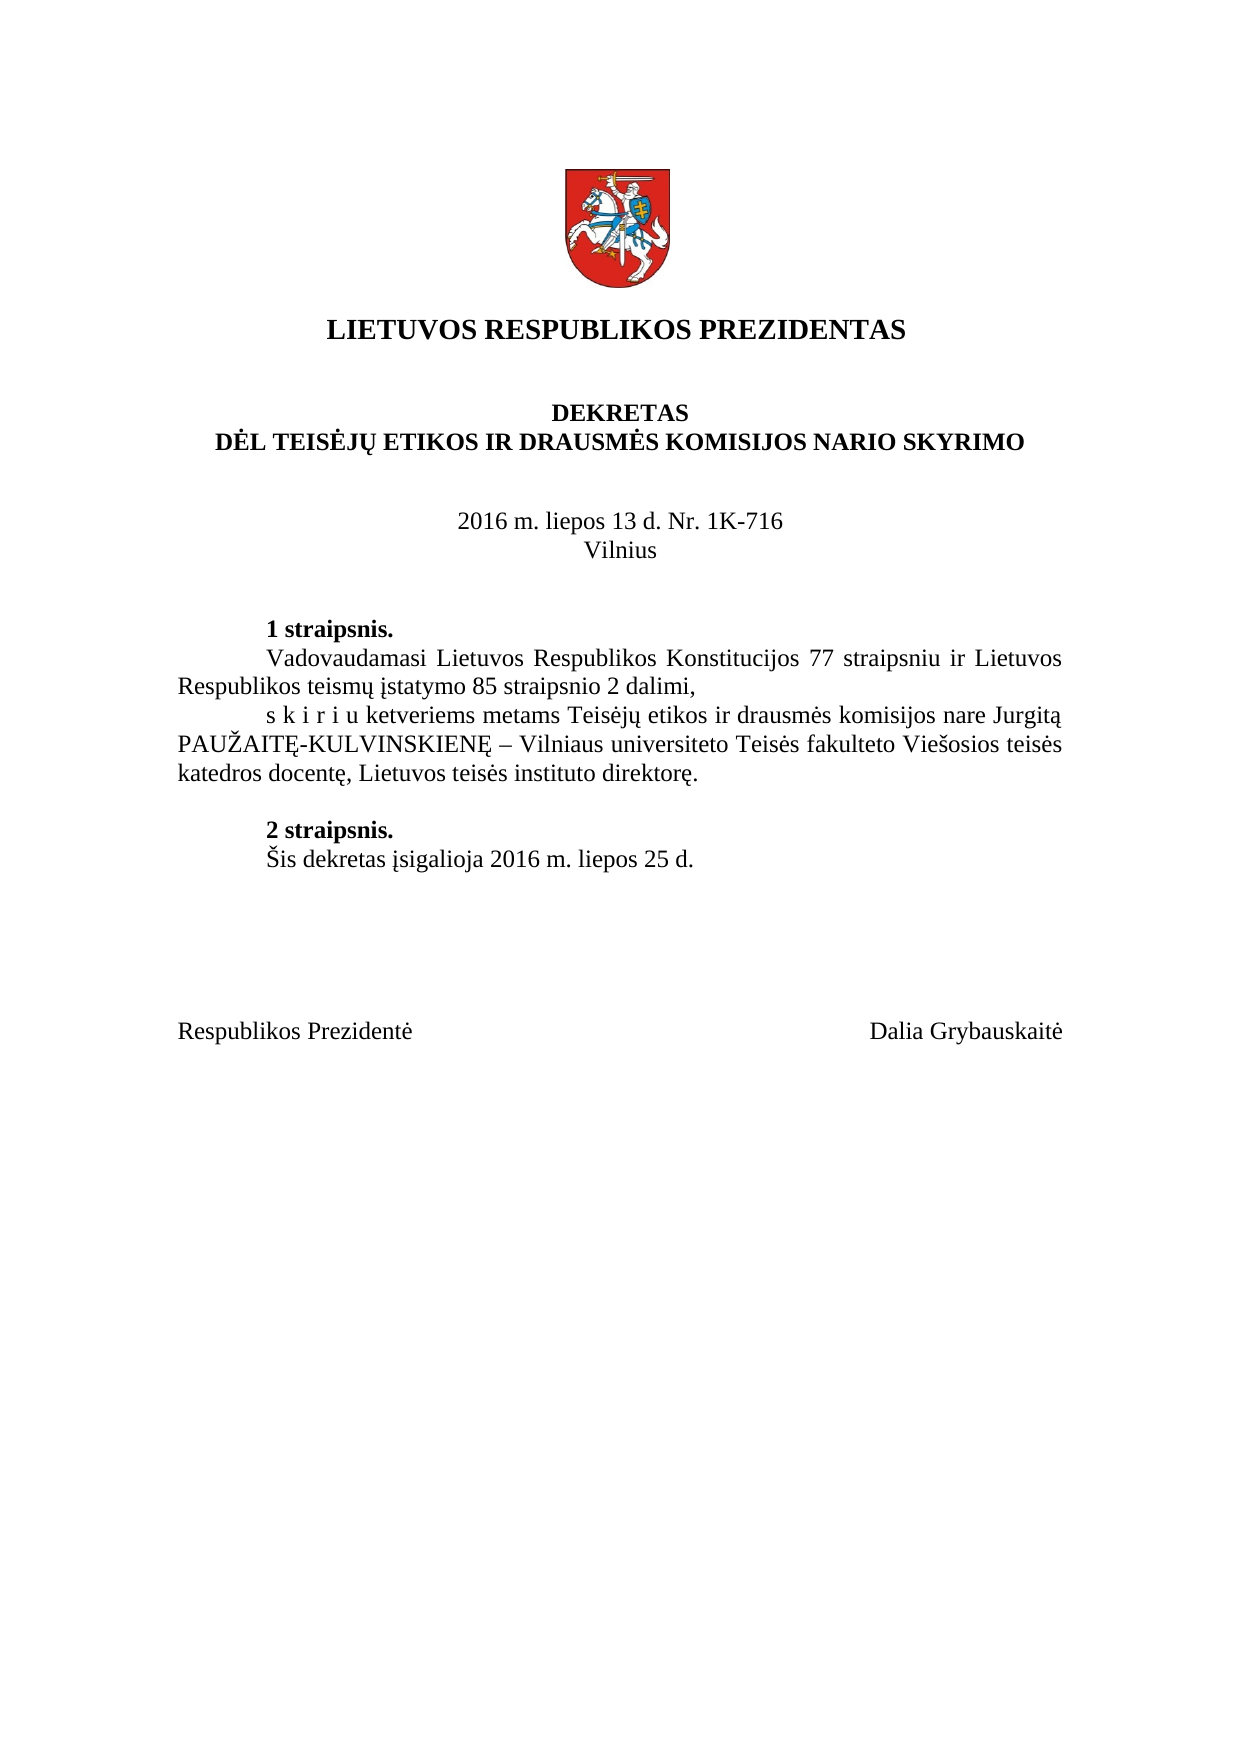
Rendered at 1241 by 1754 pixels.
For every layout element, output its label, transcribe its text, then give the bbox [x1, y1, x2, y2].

text s k i r i u ketveriems metams Teisėjų etikos ir drausmės komisijos nare Jurgitą PAUŽAITĘ-KULVINSKIENĘ – Vilniaus universiteto Teisės fakulteto Viešosios teisės katedros docentę, Lietuvos teisės instituto direktorę. [177, 700, 1063, 786]
text 2 straipsnis. [177, 815, 1063, 844]
text 1 straipsnis. [177, 614, 1063, 643]
text DEKRETAS [177, 398, 1063, 427]
text Šis dekretas įsigalioja 2016 m. liepos 25 d. [177, 844, 1063, 873]
text 2016 m. liepos 13 d. Nr. 1K-716 [177, 506, 1063, 535]
text Dėl TEISĖJŲ ETIKOS IR DRAUSMĖS KOMISIJOS NARIO SKYRIMO [177, 427, 1063, 456]
text Vilnius [177, 535, 1063, 563]
text LIETUVOS RESPUBLIKOS PREZIDENTAS [177, 312, 1063, 346]
text Respublikos Prezidentė Dalia Grybauskaitė [177, 1016, 1063, 1045]
text Vadovaudamasi Lietuvos Respublikos Konstitucijos 77 straipsniu ir Lietuvos Respublikos teismų įstatymo 85 straipsnio 2 dalimi, [177, 643, 1063, 700]
